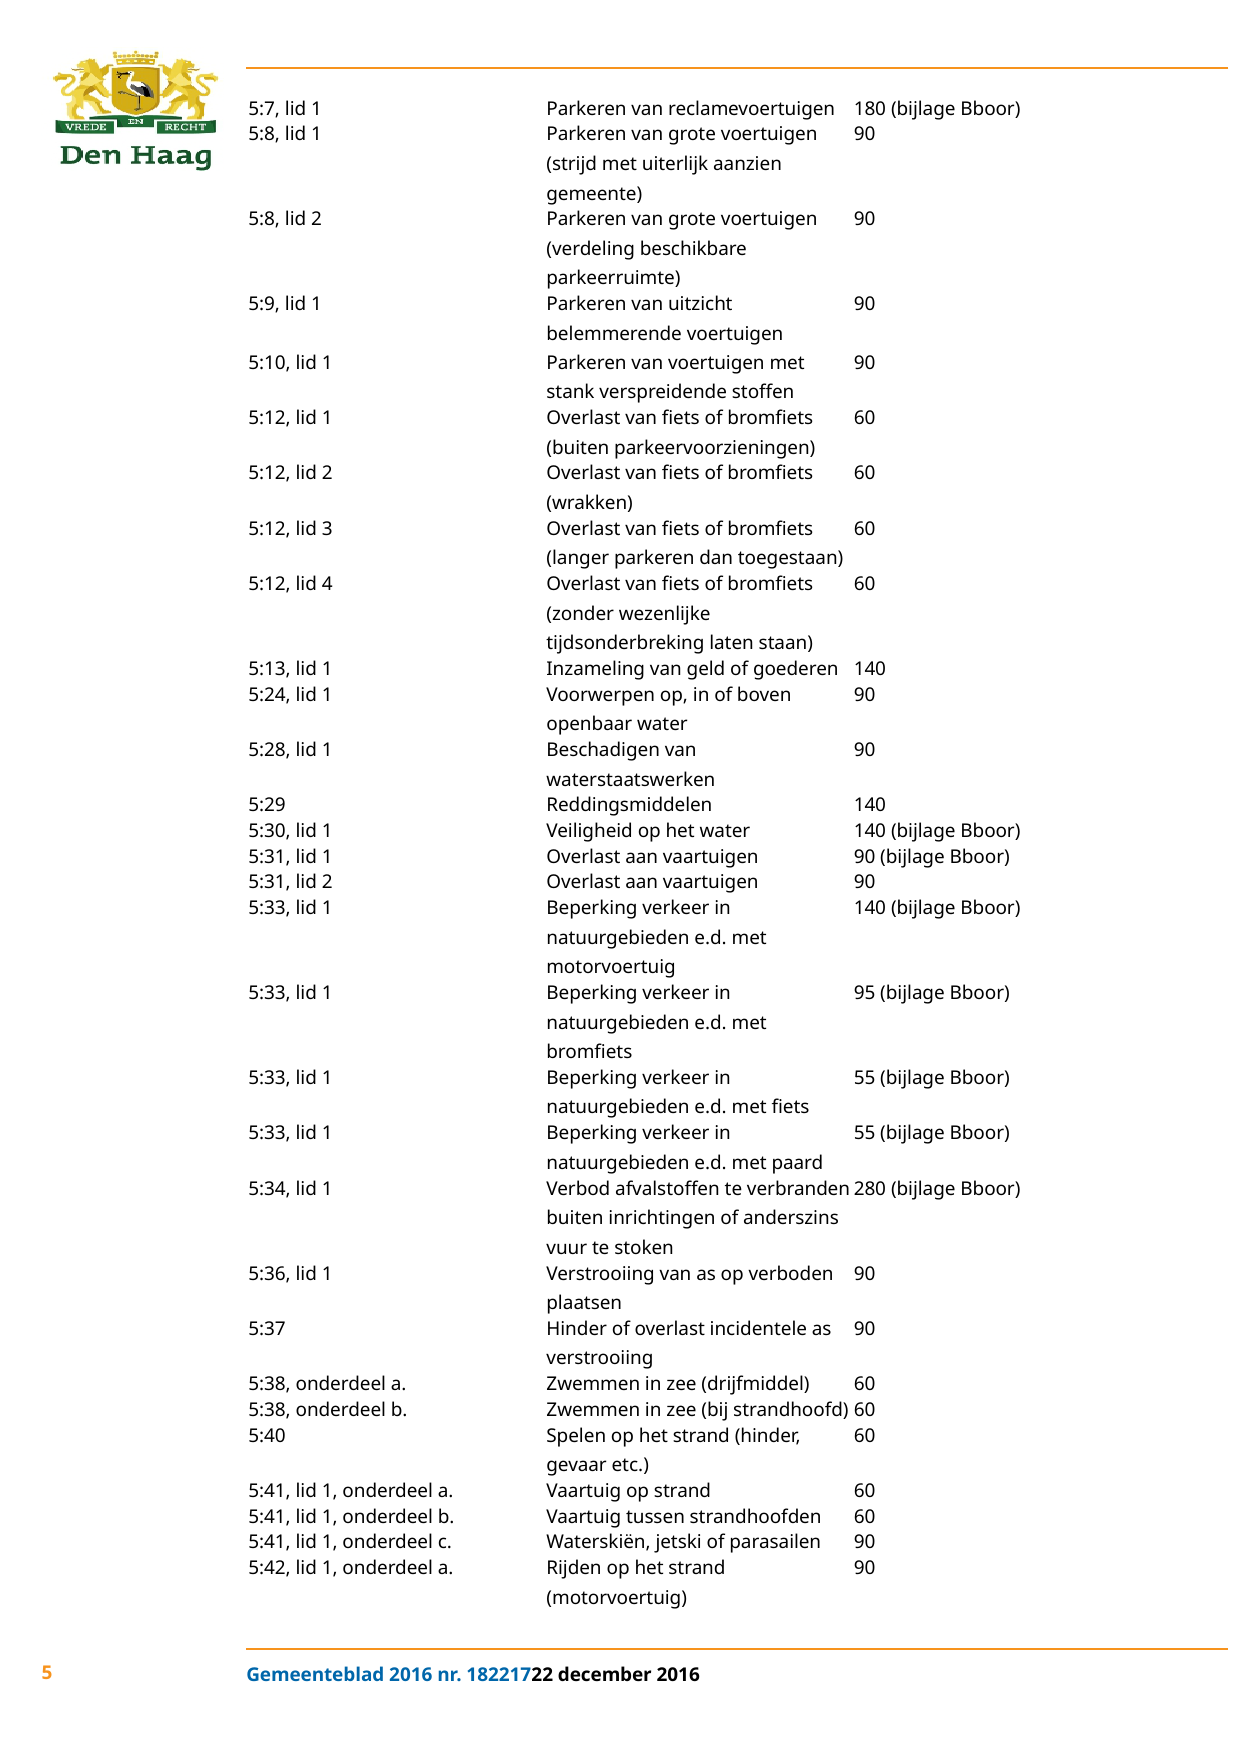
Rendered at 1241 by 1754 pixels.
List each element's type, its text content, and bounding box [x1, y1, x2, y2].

table_cell 5:37 [248, 1315, 546, 1370]
table_cell Zwemmen in zee (bij strandhoofd) [546, 1396, 853, 1422]
table_cell Parkeren van uitzicht belemmerende voertuigen [546, 290, 853, 346]
table_cell 140 [854, 791, 1152, 817]
table_cell 5:28, lid 1 [248, 736, 546, 791]
table_header 5:10, lid 1 [248, 349, 546, 404]
table_cell Veiligheid op het water [546, 817, 853, 843]
picture [41, 47, 231, 172]
table_cell 140 (bijlage Bboor) [854, 894, 1152, 979]
table_cell 60 [854, 515, 1152, 570]
table_cell Voorwerpen op, in of boven openbaar water [546, 681, 853, 736]
table_cell Beperking verkeer in natuurgebieden e.d. met fiets [546, 1064, 853, 1119]
table_cell Verstrooiing van as op verboden plaatsen [546, 1260, 853, 1315]
table_cell 90 [854, 290, 1152, 346]
table_cell Overlast aan vaartuigen [546, 869, 853, 894]
table_cell 5:38, onderdeel b. [248, 1396, 546, 1422]
table_cell Parkeren van reclamevoertuigen [546, 95, 853, 121]
table_cell 140 [854, 655, 1152, 681]
table_cell 90 [854, 736, 1152, 791]
table_cell Overlast van fiets of bromfiets (buiten parkeervoorzieningen) [546, 404, 853, 459]
table_cell 5:24, lid 1 [248, 681, 546, 736]
table_cell Beperking verkeer in natuurgebieden e.d. met motorvoertuig [546, 894, 853, 979]
table_cell 5:33, lid 1 [248, 979, 546, 1064]
table_cell Overlast van fiets of bromfiets (zonder wezenlijke tijdsonderbreking laten staan) [546, 570, 853, 655]
table_cell 95 (bijlage Bboor) [854, 979, 1152, 1064]
table_cell Zwemmen in zee (drijfmiddel) [546, 1370, 853, 1396]
table_cell Vaartuig op strand [546, 1477, 853, 1503]
table_cell Beperking verkeer in natuurgebieden e.d. met bromfiets [546, 979, 853, 1064]
table_cell 140 (bijlage Bboor) [854, 817, 1152, 843]
table_cell 280 (bijlage Bboor) [854, 1175, 1152, 1260]
table_cell 5:41, lid 1, onderdeel b. [248, 1503, 546, 1528]
table_cell Beperking verkeer in natuurgebieden e.d. met paard [546, 1120, 853, 1175]
table_cell 90 [854, 1260, 1152, 1315]
table_cell 60 [854, 1503, 1152, 1528]
table_cell Spelen op het strand (hinder, gevaar etc.) [546, 1422, 853, 1477]
table_cell 5:8, lid 1 [248, 121, 546, 205]
table_cell 5:30, lid 1 [248, 817, 546, 843]
table_cell 5:41, lid 1, onderdeel c. [248, 1529, 546, 1554]
table_cell 5:33, lid 1 [248, 894, 546, 979]
table_cell 5:9, lid 1 [248, 290, 546, 346]
table_cell Verbod afvalstoffen te verbranden buiten inrichtingen of anderszins vuur te stoken [546, 1175, 853, 1260]
table_cell 5:33, lid 1 [248, 1120, 546, 1175]
table_cell 60 [854, 1370, 1152, 1396]
table_header Parkeren van voertuigen met stank verspreidende stoffen [546, 349, 853, 404]
table_cell 60 [854, 570, 1152, 655]
table_cell 60 [854, 1477, 1152, 1503]
table_cell Reddingsmiddelen [546, 791, 853, 817]
table_cell 5:34, lid 1 [248, 1175, 546, 1260]
table_cell 5:41, lid 1, onderdeel a. [248, 1477, 546, 1503]
table_cell 5:13, lid 1 [248, 655, 546, 681]
table_cell 60 [854, 1396, 1152, 1422]
table_cell 5:7, lid 1 [248, 95, 546, 121]
table_cell Inzameling van geld of goederen [546, 655, 853, 681]
table_cell Overlast van fiets of bromfiets (wrakken) [546, 460, 853, 515]
table_cell 5:36, lid 1 [248, 1260, 546, 1315]
table_cell 5:12, lid 3 [248, 515, 546, 570]
table_cell 90 [854, 1315, 1152, 1370]
table_cell Overlast aan vaartuigen [546, 843, 853, 869]
table_cell Parkeren van grote voertuigen (strijd met uiterlijk aanzien gemeente) [546, 121, 853, 205]
table_cell 60 [854, 1422, 1152, 1477]
table_cell Hinder of overlast incidentele as verstrooiing [546, 1315, 853, 1370]
table_cell 55 (bijlage Bboor) [854, 1064, 1152, 1119]
table_cell 5:38, onderdeel a. [248, 1370, 546, 1396]
table_cell 5:12, lid 1 [248, 404, 546, 459]
table_cell 90 [854, 1554, 1152, 1609]
table_cell Vaartuig tussen strandhoofden [546, 1503, 853, 1528]
table_cell 5:31, lid 2 [248, 869, 546, 894]
table_cell 90 [854, 681, 1152, 736]
table_cell 5:40 [248, 1422, 546, 1477]
table_cell 5:31, lid 1 [248, 843, 546, 869]
table_cell 5:12, lid 4 [248, 570, 546, 655]
table_header 90 [854, 349, 1152, 404]
table_cell Waterskiën, jetski of parasailen [546, 1529, 853, 1554]
table_cell 5:8, lid 2 [248, 205, 546, 290]
table_cell 90 (bijlage Bboor) [854, 843, 1152, 869]
table_cell 5:29 [248, 791, 546, 817]
table_cell 90 [854, 205, 1152, 290]
table_cell 90 [854, 869, 1152, 894]
table_cell Overlast van fiets of bromfiets (langer parkeren dan toegestaan) [546, 515, 853, 570]
table_cell 5:33, lid 1 [248, 1064, 546, 1119]
table_cell 60 [854, 460, 1152, 515]
table_cell 5:42, lid 1, onderdeel a. [248, 1554, 546, 1609]
table_cell 180 (bijlage Bboor) [854, 95, 1152, 121]
table_cell Beschadigen van waterstaatswerken [546, 736, 853, 791]
table_cell 90 [854, 1529, 1152, 1554]
table_cell Rijden op het strand (motorvoertuig) [546, 1554, 853, 1609]
table_cell 90 [854, 121, 1152, 205]
table_cell 55 (bijlage Bboor) [854, 1120, 1152, 1175]
table_cell 5:12, lid 2 [248, 460, 546, 515]
table_cell 60 [854, 404, 1152, 459]
table_cell Parkeren van grote voertuigen (verdeling beschikbare parkeerruimte) [546, 205, 853, 290]
